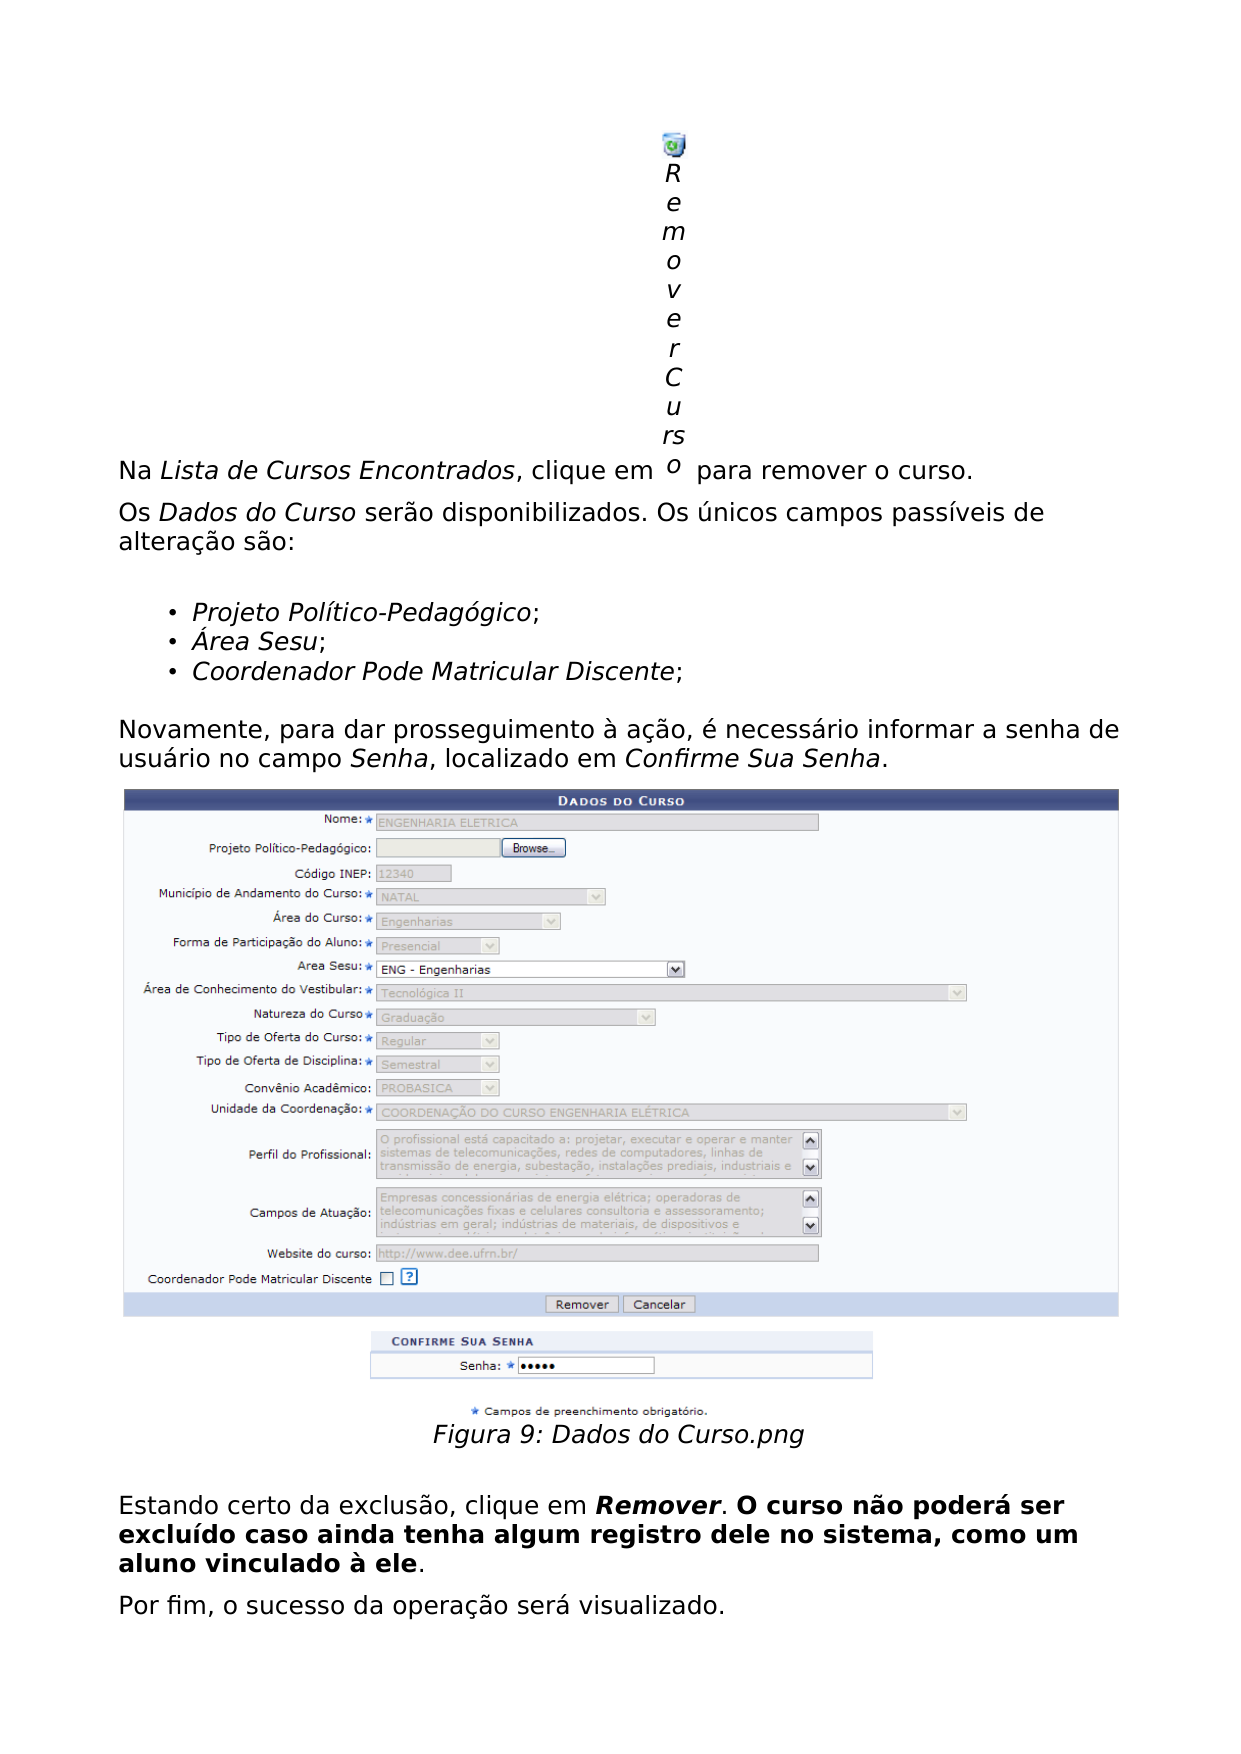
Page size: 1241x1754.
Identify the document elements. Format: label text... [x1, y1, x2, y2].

text Remover Curso [662, 159, 688, 479]
text Figura 9: Dados do Curso.png [118, 1421, 1122, 1449]
list Área Sesu; [177, 627, 1122, 657]
picture [118, 786, 1123, 1421]
text Estando certo da exclusão, clique em Remover. O curso não poderá ser excluído caso ainda tenha algum registro dele no sistema, como um aluno vinculado à ele. [118, 1491, 1122, 1578]
text Na Lista de Cursos Encontrados, clique em para remover o curso. [118, 118, 1122, 486]
list Coordenador Pode Matricular Discente; [177, 657, 1122, 686]
picture [661, 130, 689, 159]
list Projeto Político-Pedagógico; [177, 598, 1122, 627]
text Novamente, para dar prosseguimento à ação, é necessário informar a senha de usuário no campo Senha, localizado em Confirme Sua Senha. [118, 715, 1122, 774]
text Os Dados do Curso serão disponibilizados. Os únicos campos passíveis de alteração são: [118, 498, 1122, 556]
text Por fim, o sucesso da operação será visualizado. [118, 1591, 1122, 1620]
